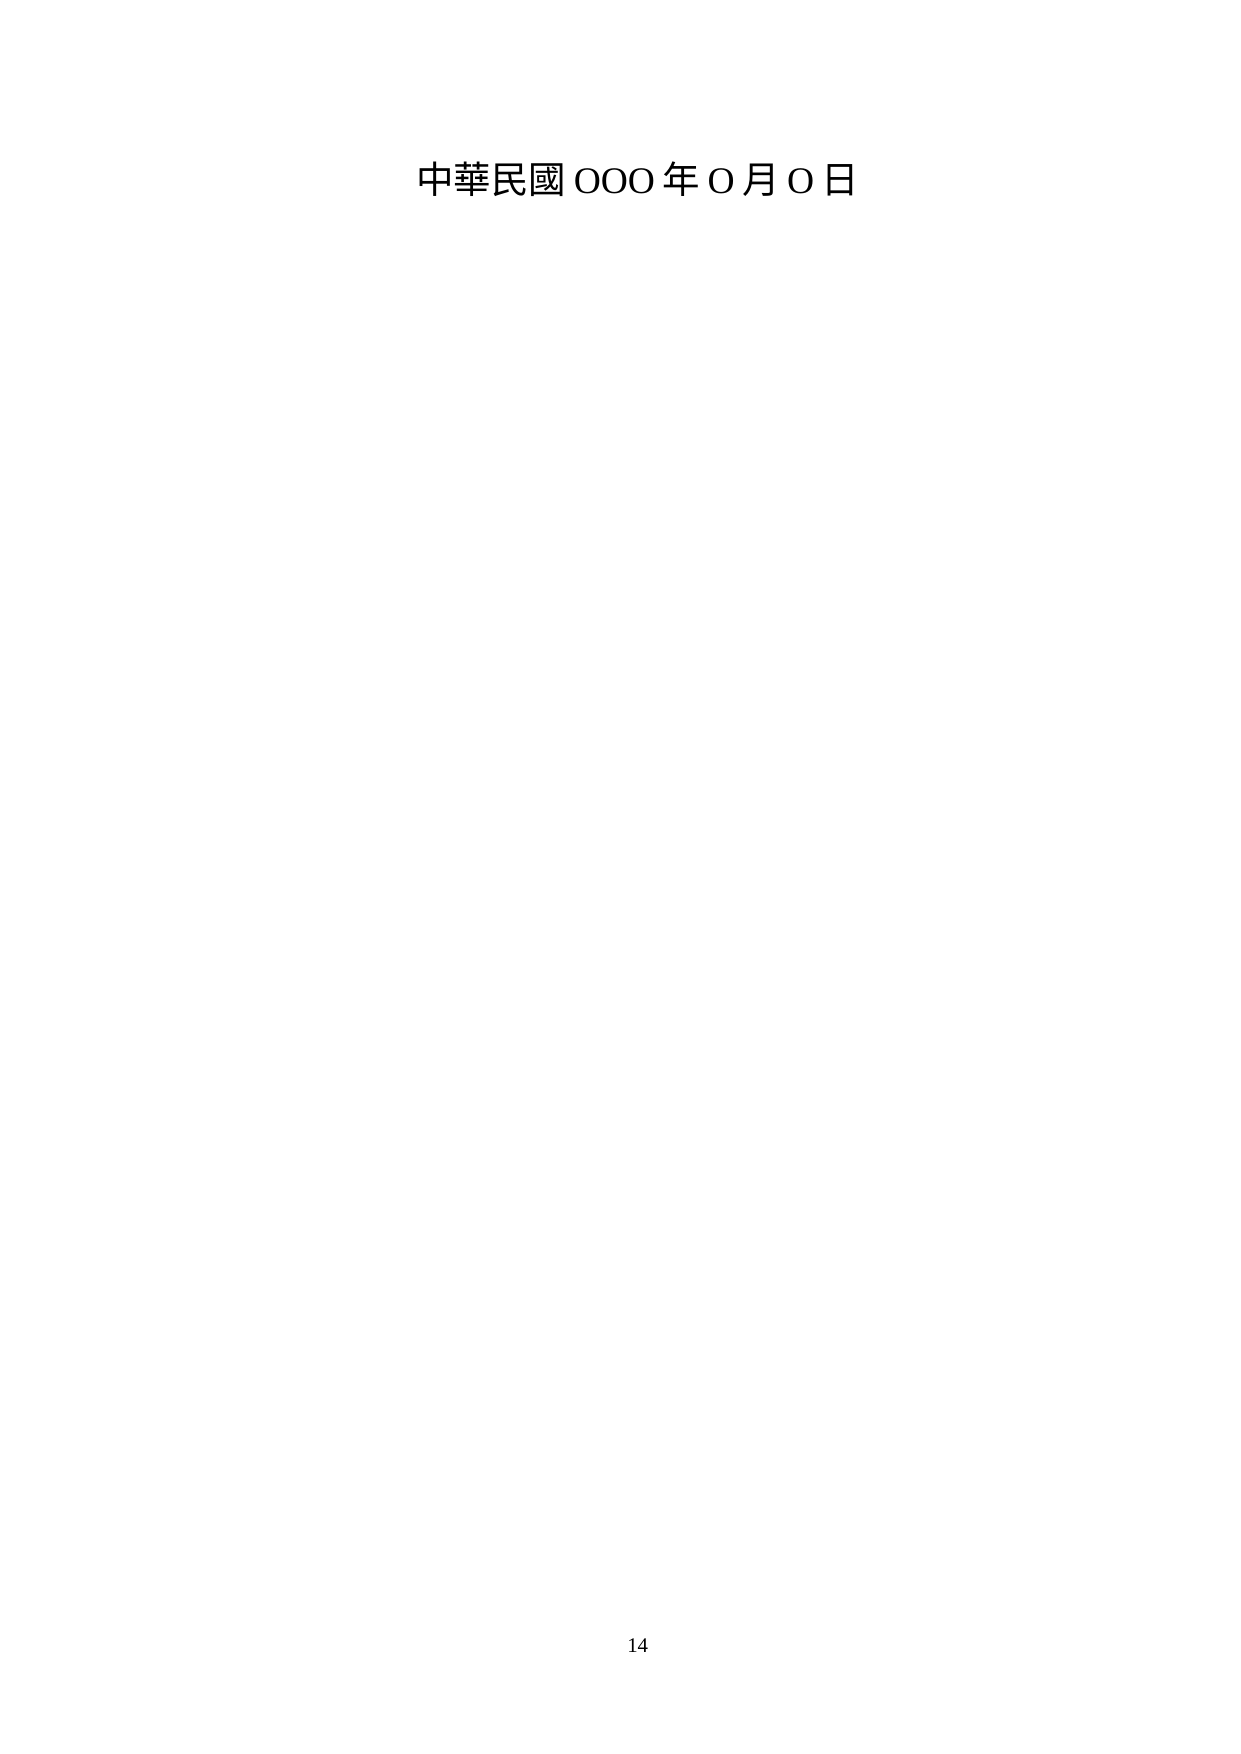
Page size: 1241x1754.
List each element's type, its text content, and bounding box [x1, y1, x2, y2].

text 中華民國OOO年O月O日 [187, 150, 1087, 204]
